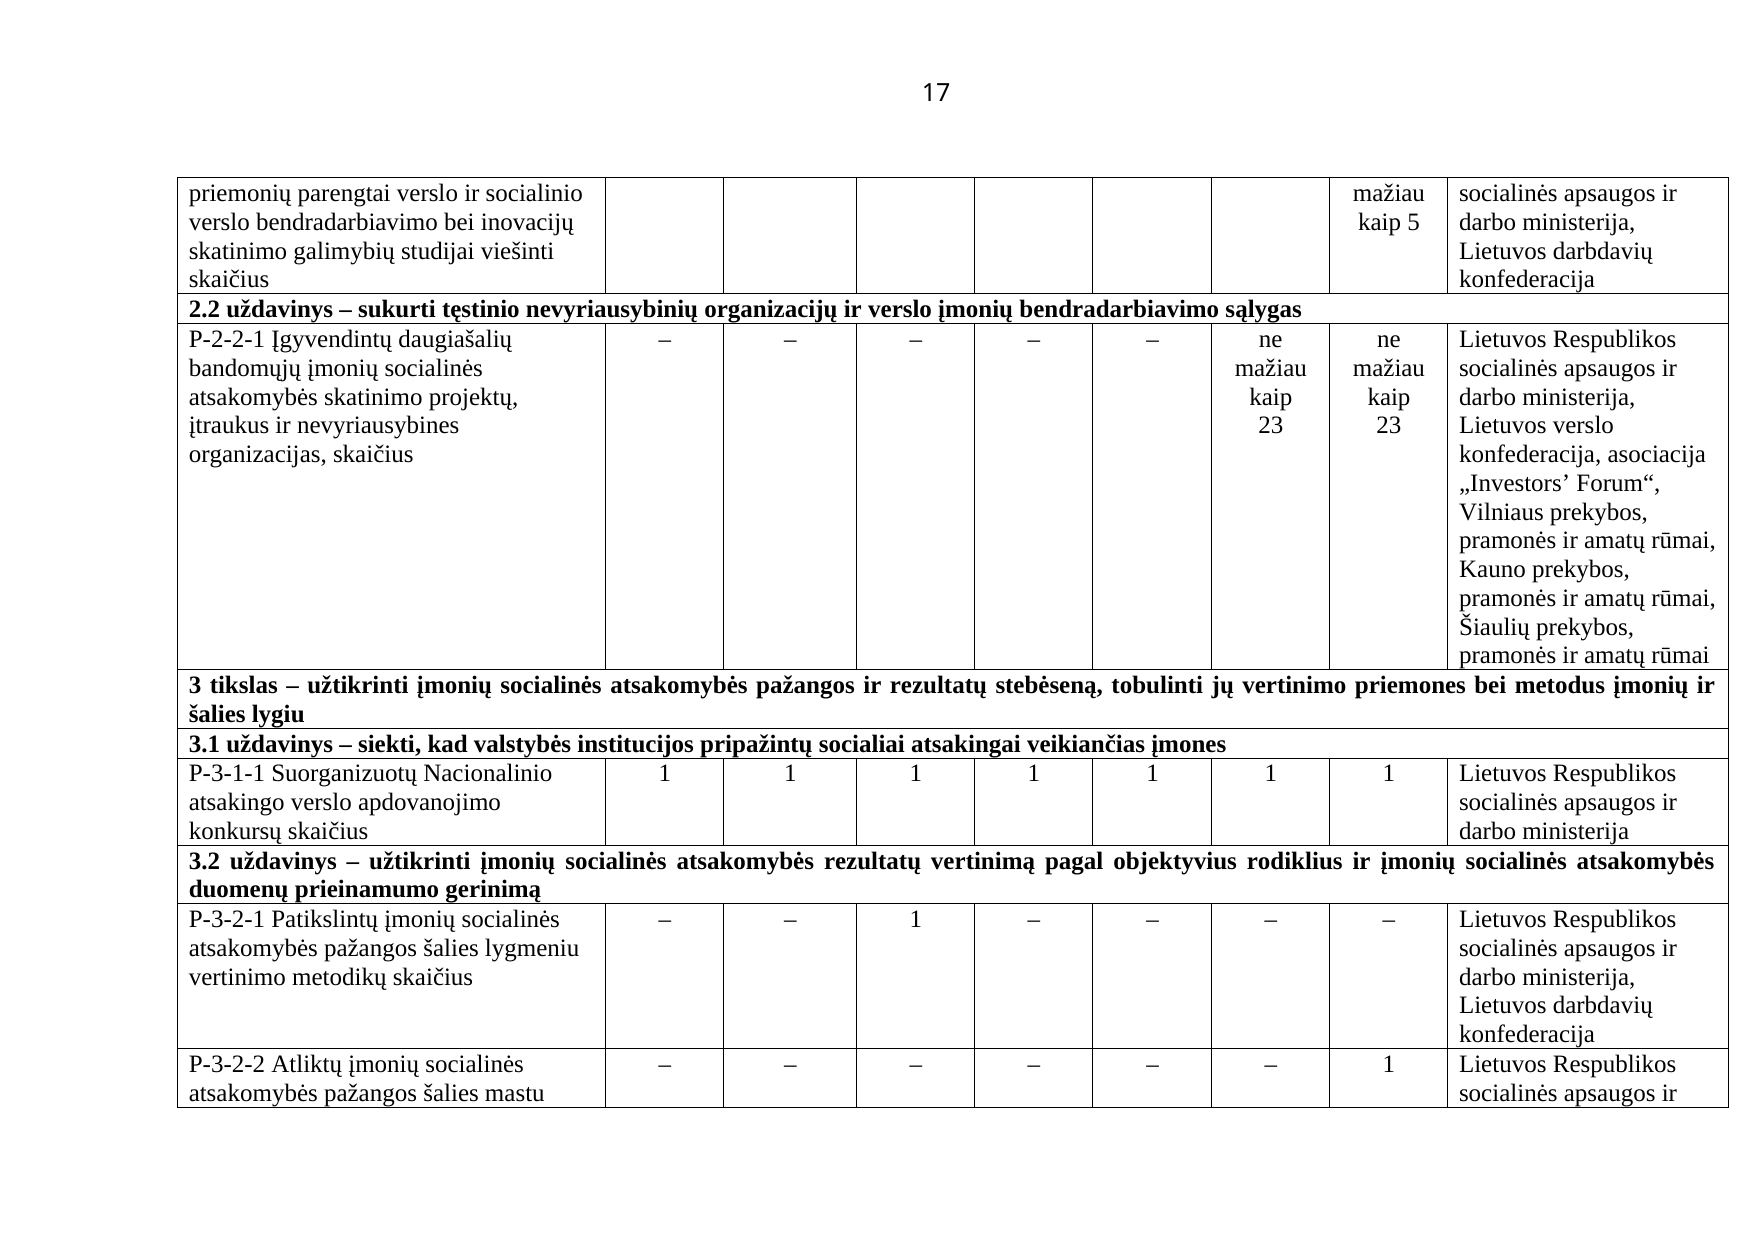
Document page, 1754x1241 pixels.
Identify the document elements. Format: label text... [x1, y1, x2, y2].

table_cell 1 [1330, 1049, 1447, 1107]
table_cell P-3-1-1 Suorganizuotų Nacionalinio atsakingo verslo apdovanojimo konkursų skaičius [178, 759, 605, 845]
table_cell – [606, 1049, 723, 1107]
table_cell [1093, 178, 1211, 293]
table_cell 1 [1330, 759, 1447, 845]
table_cell [724, 178, 856, 293]
table_cell [857, 178, 974, 293]
table_cell [975, 178, 1092, 293]
table_cell – [606, 904, 723, 1048]
table_cell 3.2 uždavinys – užtikrinti įmonių socialinės atsakomybės rezultatų vertinimą pagal objektyvius rodiklius ir įmonių socialinės atsakomybės duomenų prieinamumo gerinimą [178, 846, 1728, 903]
table_cell – [1212, 904, 1329, 1048]
table_cell – [857, 1049, 974, 1107]
table_cell 2.2 uždavinys – sukurti tęstinio nevyriausybinių organizacijų ir verslo įmonių bendradarbiavimo sąlygas [178, 294, 1728, 323]
table_cell – [606, 324, 723, 669]
table_cell priemonių parengtai verslo ir socialinio verslo bendradarbiavimo bei inovacijų skatinimo galimybių studijai viešinti skaičius [178, 178, 605, 293]
table_cell P-3-2-1 Patikslintų įmonių socialinės atsakomybės pažangos šalies lygmeniu vertinimo metodikų skaičius [178, 904, 605, 1048]
table_cell 3 tikslas – užtikrinti įmonių socialinės atsakomybės pažangos ir rezultatų stebėseną, tobulinti jų vertinimo priemones bei metodus įmonių ir šalies lygiu [178, 670, 1728, 728]
table_cell 1 [975, 759, 1092, 845]
table_cell 1 [857, 759, 974, 845]
table_cell Lietuvos Respublikos socialinės apsaugos ir darbo ministerija, Lietuvos darbdavių konfederacija [1448, 904, 1728, 1048]
table_cell Lietuvos Respublikos socialinės apsaugos ir darbo ministerija, Lietuvos verslo konfederacija, asociacija „Investorsʼ Forum“, Vilniaus prekybos, pramonės ir amatų rūmai, Kauno prekybos, pramonės ir amatų rūmai, Šiaulių prekybos, pramonės ir amatų rūmai [1448, 324, 1728, 669]
table_cell 1 [857, 904, 974, 1048]
table_cell – [857, 324, 974, 669]
table_cell 1 [606, 759, 723, 845]
table_cell [606, 178, 723, 293]
table_cell Lietuvos Respublikos socialinės apsaugos ir [1448, 1049, 1728, 1107]
table_cell – [975, 904, 1092, 1048]
table_cell – [724, 904, 856, 1048]
table_cell – [724, 324, 856, 669]
table_cell 1 [724, 759, 856, 845]
table_cell P-2-2-1 Įgyvendintų daugiašalių bandomųjų įmonių socialinės atsakomybės skatinimo projektų, įtraukus ir nevyriausybines organizacijas, skaičius [178, 324, 605, 669]
table_cell – [1330, 904, 1447, 1048]
table_cell – [975, 324, 1092, 669]
table_cell 1 [1212, 759, 1329, 845]
table_cell – [724, 1049, 856, 1107]
table_cell – [1093, 1049, 1211, 1107]
table_cell – [975, 1049, 1092, 1107]
table_cell mažiau kaip 5 [1330, 178, 1447, 293]
table_cell ne mažiau kaip 23 [1330, 324, 1447, 669]
table_cell – [1093, 904, 1211, 1048]
table_cell socialinės apsaugos ir darbo ministerija, Lietuvos darbdavių konfederacija [1448, 178, 1728, 293]
table_cell – [1093, 324, 1211, 669]
table_cell 1 [1093, 759, 1211, 845]
table_cell – [1212, 1049, 1329, 1107]
table_cell [1212, 178, 1329, 293]
table_cell 3.1 uždavinys – siekti, kad valstybės institucijos pripažintų socialiai atsakingai veikiančias įmones [178, 729, 1728, 757]
table_cell ne mažiau kaip 23 [1212, 324, 1329, 669]
table_cell Lietuvos Respublikos socialinės apsaugos ir darbo ministerija [1448, 759, 1728, 845]
table_cell P-3-2-2 Atliktų įmonių socialinės atsakomybės pažangos šalies mastu [178, 1049, 605, 1107]
